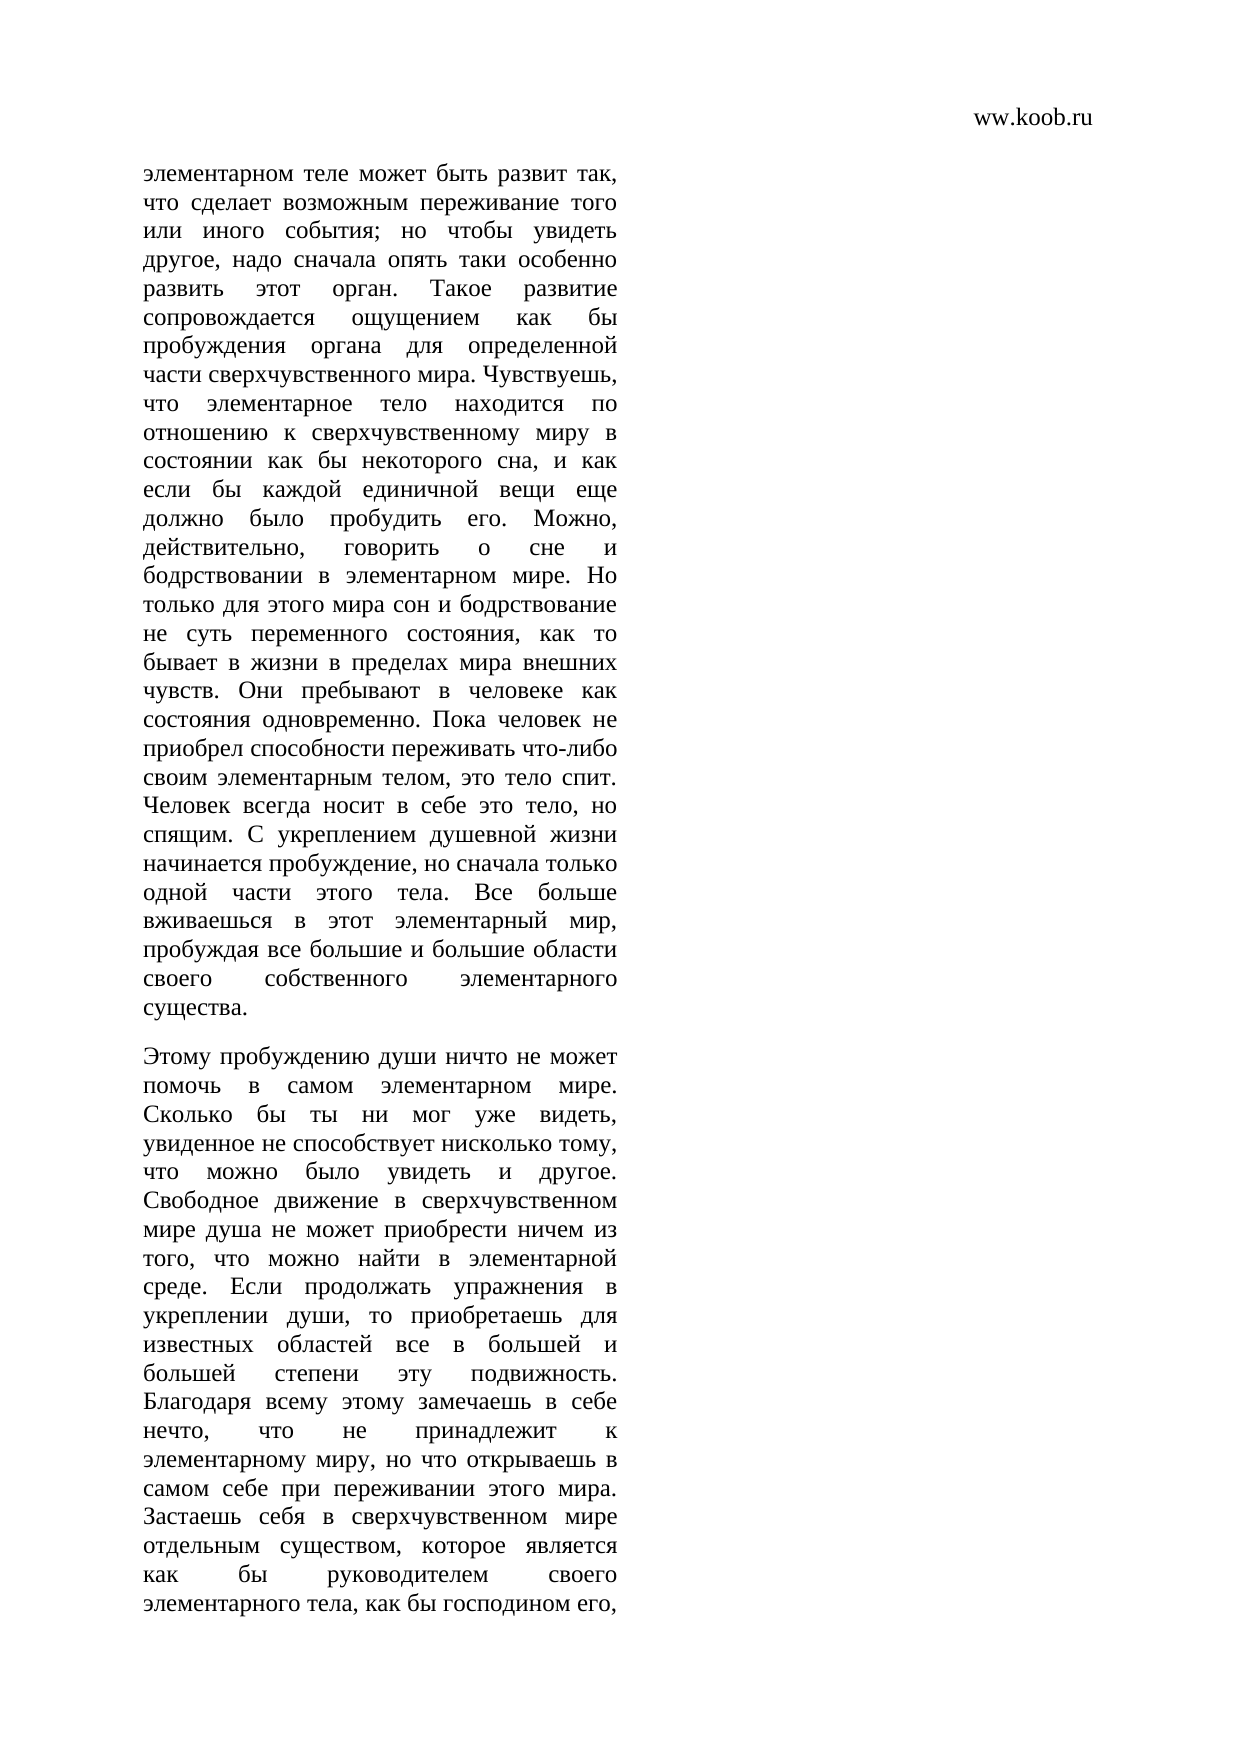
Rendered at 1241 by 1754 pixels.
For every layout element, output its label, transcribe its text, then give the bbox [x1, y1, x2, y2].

table_header [618, 148, 1093, 1616]
table_header элементарном теле может быть развит так, что сделает возможным переживание того или иного события; но чтобы увидеть другое, надо сначала опять таки особенно развить этот орган. Такое развитие сопровождается ощущением как бы пробуждения органа для определенной части сверхчувственного мира. Чувствуешь, что элементарное тело находится по отношению к сверхчувственному миру в состоянии как бы некоторого сна, и как если бы каждой единичной вещи еще должно было пробудить его. Можно, действительно, говорить о сне и бодрствовании в элементарном мире. Но только для этого мира сон и бодрствование не суть переменного состояния, как то бывает в жизни в пределах мира внешних чувств. Они пребывают в человеке как состояния одновременно. Пока человек не приобрел способности переживать что-либо своим элементарным телом, это тело спит. Человек всегда носит в себе это тело, но спящим. С укреплением душевной жизни начинается пробуждение, но сначала только одной части этого тела. Все больше вживаешься в этот элементарный мир, пробуждая все большие и большие области своего собственного элементарного существа. Этому пробуждению души ничто не может помочь в самом элементарном мире. Сколько бы ты ни мог уже видеть, увиденное не способствует нисколько тому, что можно было увидеть и другое. Свободное движение в сверхчувственном мире душа не может приобрести ничем из того, что можно найти в элементарной среде. Если продолжать упражнения в укреплении души, то приобретаешь для известных областей все в большей и большей степени эту подвижность. Благодаря всему этому замечаешь в себе нечто, что не принадлежит к элементарному миру, но что открываешь в самом себе при переживании этого мира. Застаешь себя в сверхчувственном мире отдельным существом, которое является как бы руководителем своего элементарного тела, как бы господином его, [143, 148, 618, 1616]
